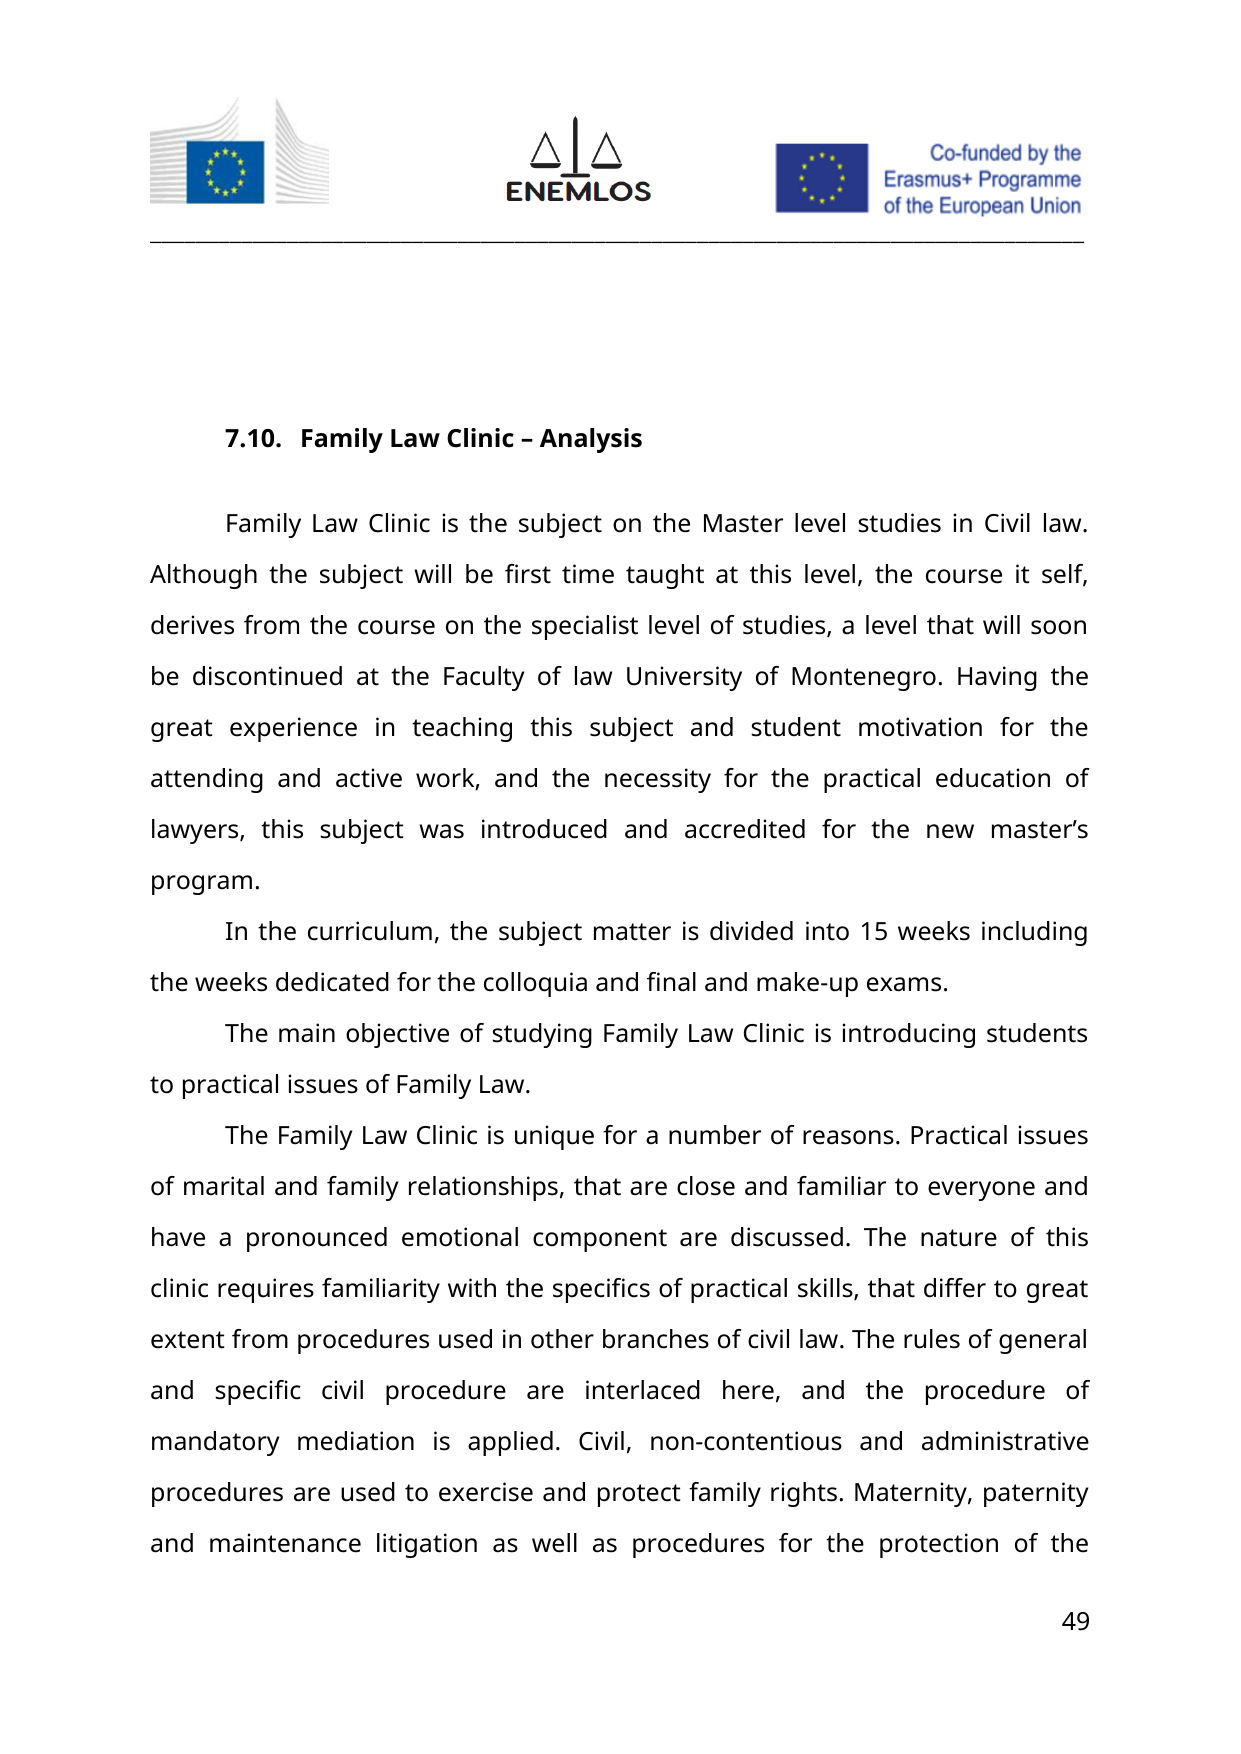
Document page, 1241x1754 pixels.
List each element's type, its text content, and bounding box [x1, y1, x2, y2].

subtitle Family Law Clinic – Analysis [225, 420, 1090, 454]
text In the curriculum, the subject matter is divided into 15 weeks including the weeks dedicated for the colloquia and final and make-up exams. [150, 913, 1090, 999]
text The Family Law Clinic is unique for a number of reasons. Practical issues of marital and family relationships, that are close and familiar to everyone and have a pronounced emotional component are discussed. The nature of this clinic requires familiarity with the specifics of practical skills, that differ to great extent from procedures used in other branches of civil law. The rules of general and specific civil procedure are interlaced here, and the procedure of mandatory mediation is applied. Civil, non-contentious and administrative procedures are used to exercise and protect family rights. Maternity, paternity and maintenance litigation as well as procedures for the protection of the [150, 1118, 1090, 1560]
text The main objective of studying Family Law Clinic is introducing students to practical issues of Family Law. [150, 1016, 1090, 1101]
text Family Law Clinic is the subject on the Master level studies in Civil law. Although the subject will be first time taught at this level, the course it self, derives from the course on the specialist level of studies, a level that will soon be discontinued at the Faculty of law University of Montenegro. Having the great experience in teaching this subject and student motivation for the attending and active work, and the necessity for the practical education of lawyers, this subject was introduced and accredited for the new master’s program. [150, 505, 1090, 897]
